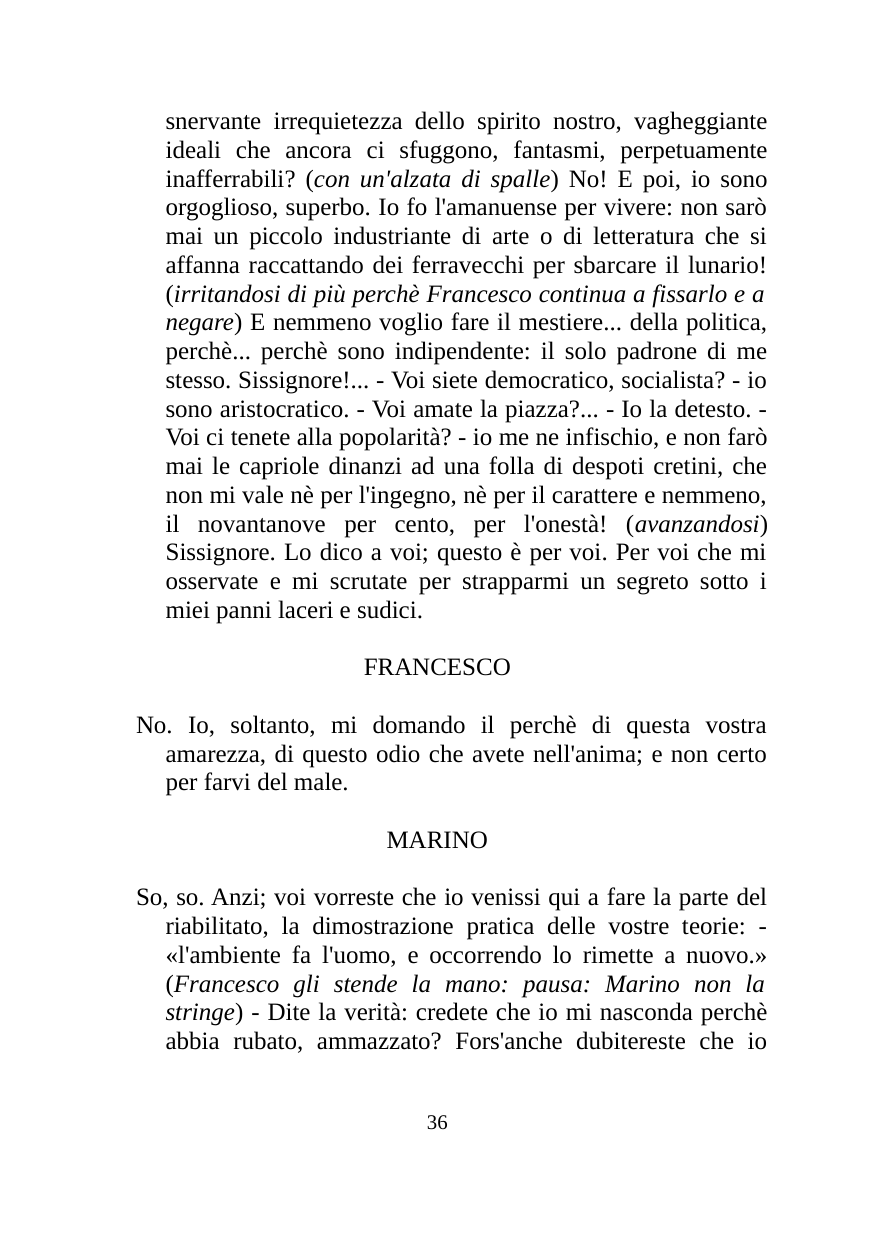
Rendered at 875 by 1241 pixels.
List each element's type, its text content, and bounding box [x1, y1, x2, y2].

text snervante irrequietezza dello spirito nostro, vagheggiante ideali che ancora ci sfuggono, fantasmi, perpetuamente inafferrabili? (con un'alzata di spalle) No! E poi, io sono orgoglioso, superbo. Io fo l'amanuense per vivere: non sarò mai un piccolo industriante di arte o di letteratura che si affanna raccattando dei ferravecchi per sbarcare il lunario! (irritandosi di più perchè Francesco continua a fissarlo e a negare) E nemmeno voglio fare il mestiere... della politica, perchè... perchè sono indipendente: il solo padrone di me stesso. Sissignore!... - Voi siete democratico, socialista? - io sono aristocratico. - Voi amate la piazza?... - Io la detesto. - Voi ci tenete alla popolarità? - io me ne infischio, e non farò mai le capriole dinanzi ad una folla di despoti cretini, che non mi vale nè per l'ingegno, nè per il carattere e nemmeno, il novantanove per cento, per l'onestà! (avanzandosi) Sissignore. Lo dico a voi; questo è per voi. Per voi che mi osservate e mi scrutate per strapparmi un segreto sotto i miei panni laceri e sudici. [136, 106, 768, 624]
text No. Io, soltanto, mi domando il perchè di questa vostra amarezza, di questo odio che avete nell'anima; e non certo per farvi del male. [136, 710, 768, 796]
text FRANCESCO [106, 652, 768, 681]
text MARINO [106, 825, 768, 854]
text So, so. Anzi; voi vorreste che io venissi qui a fare la parte del riabilitato, la dimostrazione pratica delle vostre teorie: - «l'ambiente fa l'uomo, e occorrendo lo rimette a nuovo.» (Francesco gli stende la mano: pausa: Marino non la stringe) - Dite la verità: credete che io mi nasconda perchè abbia rubato, ammazzato? Fors'anche dubitereste che io [136, 882, 768, 1055]
